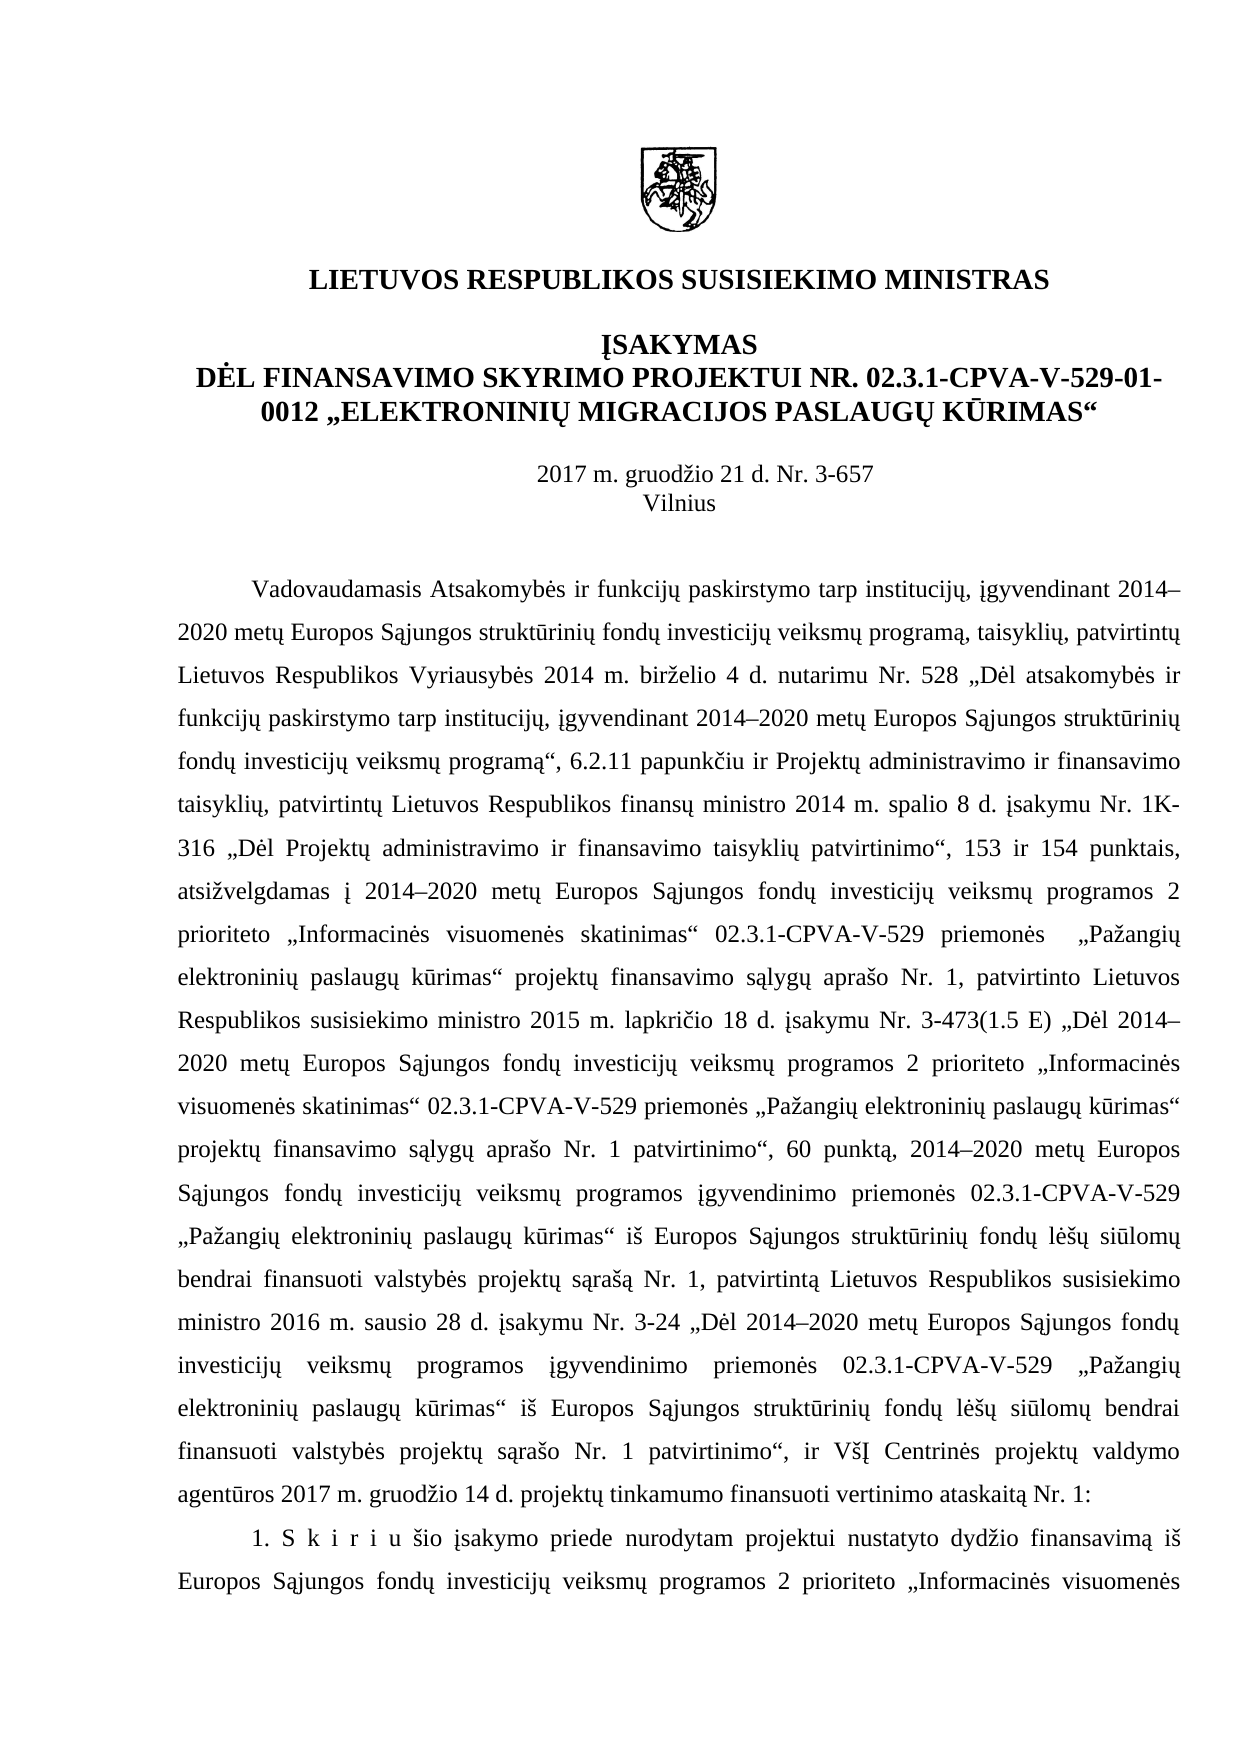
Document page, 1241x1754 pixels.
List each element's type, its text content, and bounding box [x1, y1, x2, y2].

text LIETUVOS RESPUBLIKOS SUSISIEKIMO MINISTRAS [177, 262, 1181, 296]
text ĮSAKYMAS [177, 327, 1181, 361]
text 1. S k i r i u šio įsakymo priede nurodytam projektui nustatyto dydžio finansavimą iš Europos Sąjungos fondų investicijų veiksmų programos 2 prioriteto „Informacinės visuomenės [177, 1523, 1181, 1594]
text Vadovaudamasis Atsakomybės ir funkcijų paskirstymo tarp institucijų, įgyvendinant 2014–2020 metų Europos Sąjungos struktūrinių fondų investicijų veiksmų programą, taisyklių, patvirtintų Lietuvos Respublikos Vyriausybės 2014 m. birželio 4 d. nutarimu Nr. 528 „Dėl atsakomybės ir funkcijų paskirstymo tarp institucijų, įgyvendinant 2014–2020 metų Europos Sąjungos struktūrinių fondų investicijų veiksmų programą“, 6.2.11 papunkčiu ir Projektų administravimo ir finansavimo taisyklių, patvirtintų Lietuvos Respublikos finansų ministro 2014 m. spalio 8 d. įsakymu Nr. 1K-316 „Dėl Projektų administravimo ir finansavimo taisyklių patvirtinimo“, 153 ir 154 punktais, atsižvelgdamas į 2014–2020 metų Europos Sąjungos fondų investicijų veiksmų programos 2 prioriteto „Informacinės visuomenės skatinimas“ 02.3.1-CPVA-V-529 priemonės „Pažangių elektroninių paslaugų kūrimas“ projektų finansavimo sąlygų aprašo Nr. 1, patvirtinto Lietuvos Respublikos susisiekimo ministro 2015 m. lapkričio 18 d. įsakymu Nr. 3-473(1.5 E) „Dėl 2014–2020 metų Europos Sąjungos fondų investicijų veiksmų programos 2 prioriteto „Informacinės visuomenės skatinimas“ 02.3.1-CPVA-V-529 priemonės „Pažangių elektroninių paslaugų kūrimas“ projektų finansavimo sąlygų aprašo Nr. 1 patvirtinimo“, 60 punktą, 2014–2020 metų Europos Sąjungos fondų investicijų veiksmų programos įgyvendinimo priemonės 02.3.1-CPVA-V-529 „Pažangių elektroninių paslaugų kūrimas“ iš Europos Sąjungos struktūrinių fondų lėšų siūlomų bendrai finansuoti valstybės projektų sąrašą Nr. 1, patvirtintą Lietuvos Respublikos susisiekimo ministro 2016 m. sausio 28 d. įsakymu Nr. 3-24 „Dėl 2014–2020 metų Europos Sąjungos fondų investicijų veiksmų programos įgyvendinimo priemonės 02.3.1-CPVA-V-529 „Pažangių elektroninių paslaugų kūrimas“ iš Europos Sąjungos struktūrinių fondų lėšų siūlomų bendrai finansuoti valstybės projektų sąrašo Nr. 1 patvirtinimo“, ir VšĮ Centrinės projektų valdymo agentūros 2017 m. gruodžio 14 d. projektų tinkamumo finansuoti vertinimo ataskaitą Nr. 1: [177, 574, 1181, 1508]
text DĖL FINANSAVIMO SKYRIMO PROJEKTUI NR. 02.3.1-CPVA-V-529-01-0012 „ELEKTRONINIŲ MIGRACIJOS PASLAUGŲ KŪRIMAS“ [177, 361, 1181, 428]
text 2017 m. gruodžio 21 d. Nr. 3-657 [177, 459, 1181, 488]
text Vilnius [177, 488, 1181, 516]
